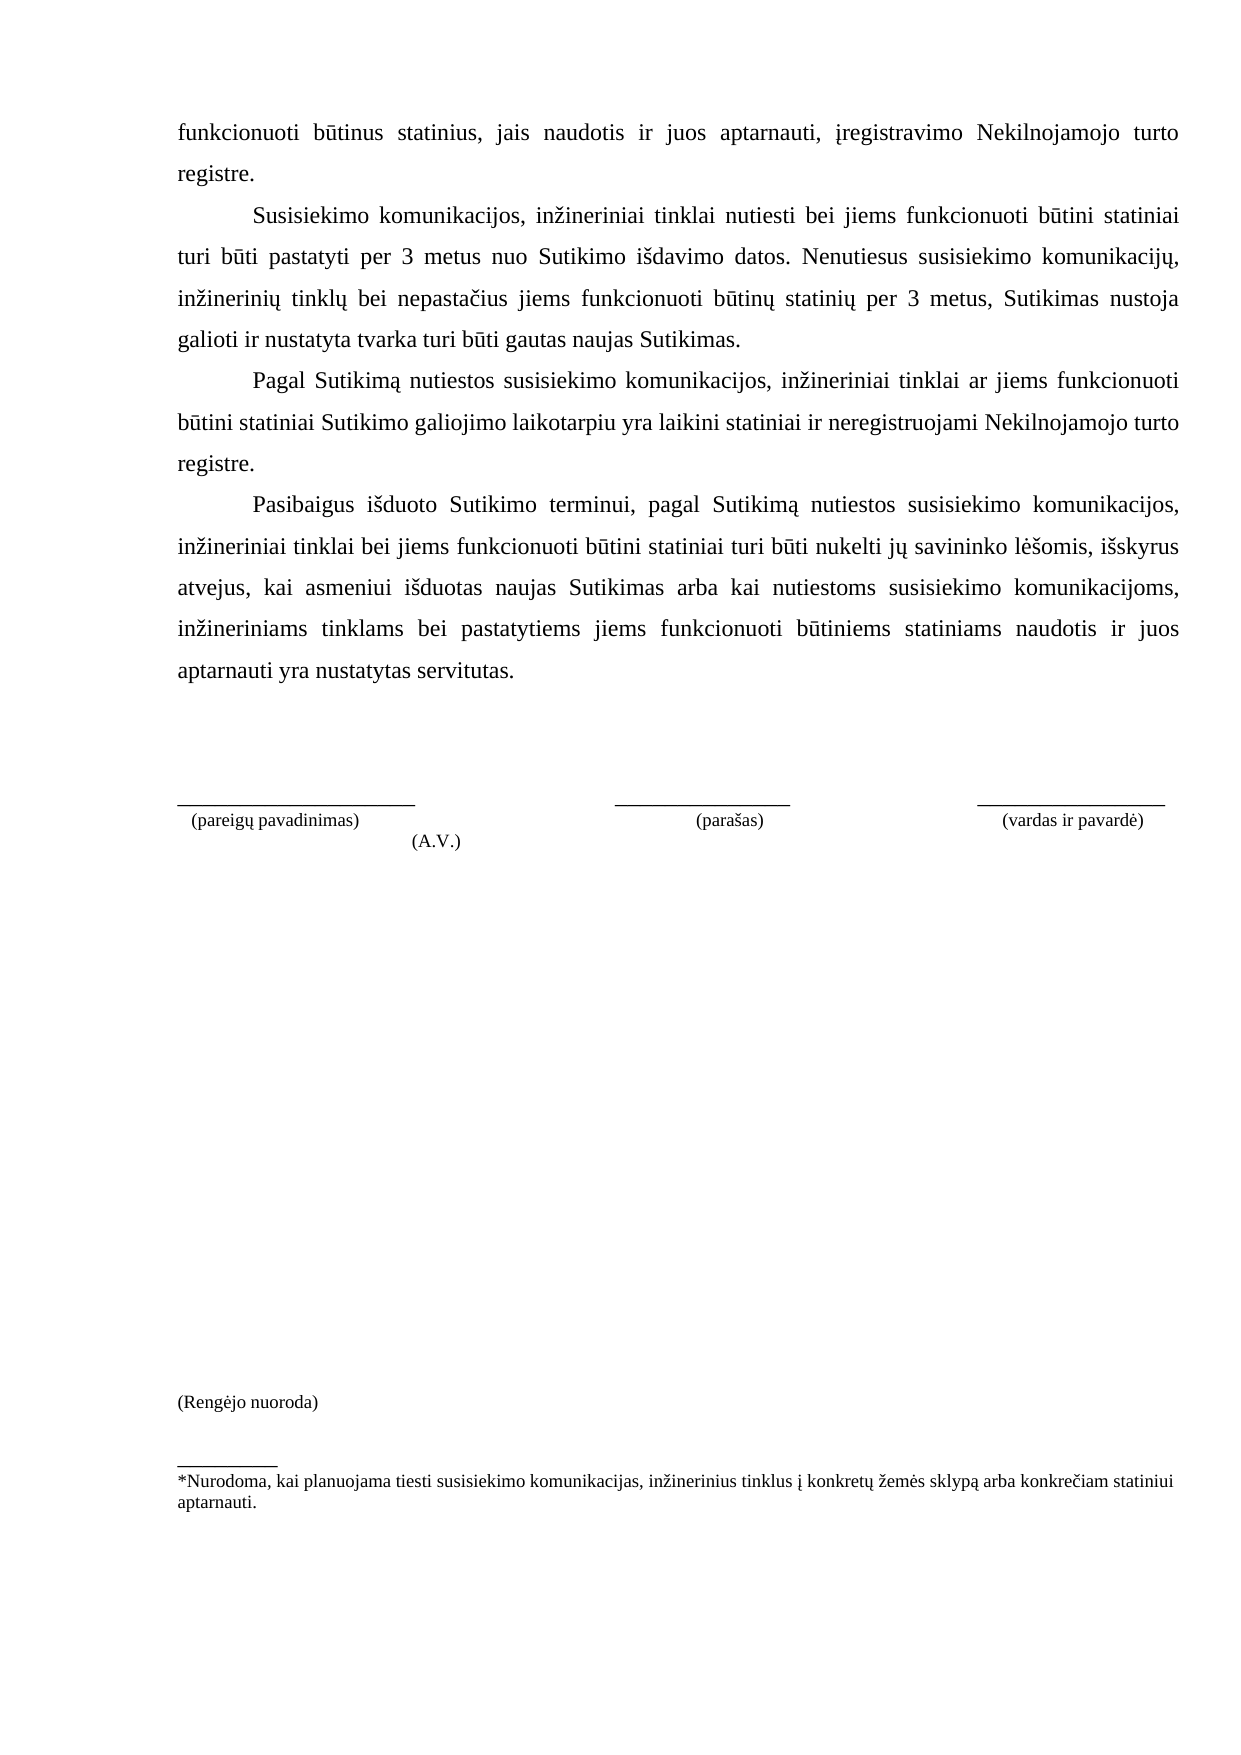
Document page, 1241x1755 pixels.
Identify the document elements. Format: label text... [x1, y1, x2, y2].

text funkcionuoti būtinus statinius, jais naudotis ir juos aptarnauti, įregistravimo Nekilnojamojo turto registre. [177, 118, 1181, 187]
text *Nurodoma, kai planuojama tiesti susisiekimo komunikacijas, inžinerinius tinklus į konkretų žemės sklypą arba konkrečiam statiniui aptarnauti. [177, 1470, 1181, 1513]
text (pareigų pavadinimas) (parašas) (vardas ir pavardė) [177, 808, 1181, 830]
text (A.V.) [177, 830, 1181, 852]
text Pasibaigus išduoto Sutikimo terminui, pagal Sutikimą nutiestos susisiekimo komunikacijos, inžineriniai tinklai bei jiems funkcionuoti būtini statiniai turi būti nukelti jų savininko lėšomis, išskyrus atvejus, kai asmeniui išduotas naujas Sutikimas arba kai nutiestoms susisiekimo komunikacijoms, inžineriniams tinklams bei pastatytiems jiems funkcionuoti būtiniems statiniams naudotis ir juos aptarnauti yra nustatytas servitutas. [177, 490, 1181, 683]
text (Rengėjo nuoroda) [177, 1391, 1181, 1412]
text ___________________ ______________ _______________ [177, 780, 1181, 808]
text Pagal Sutikimą nutiestos susisiekimo komunikacijos, inžineriniai tinklai ar jiems funkcionuoti būtini statiniai Sutikimo galiojimo laikotarpiu yra laikini statiniai ir neregistruojami Nekilnojamojo turto registre. [177, 366, 1181, 477]
text Susisiekimo komunikacijos, inžineriniai tinklai nutiesti bei jiems funkcionuoti būtini statiniai turi būti pastatyti per 3 metus nuo Sutikimo išdavimo datos. Nenutiesus susisiekimo komunikacijų, inžinerinių tinklų bei nepastačius jiems funkcionuoti būtinų statinių per 3 metus, Sutikimas nustoja galioti ir nustatyta tvarka turi būti gautas naujas Sutikimas. [177, 201, 1181, 352]
text ________ [177, 1441, 1161, 1470]
